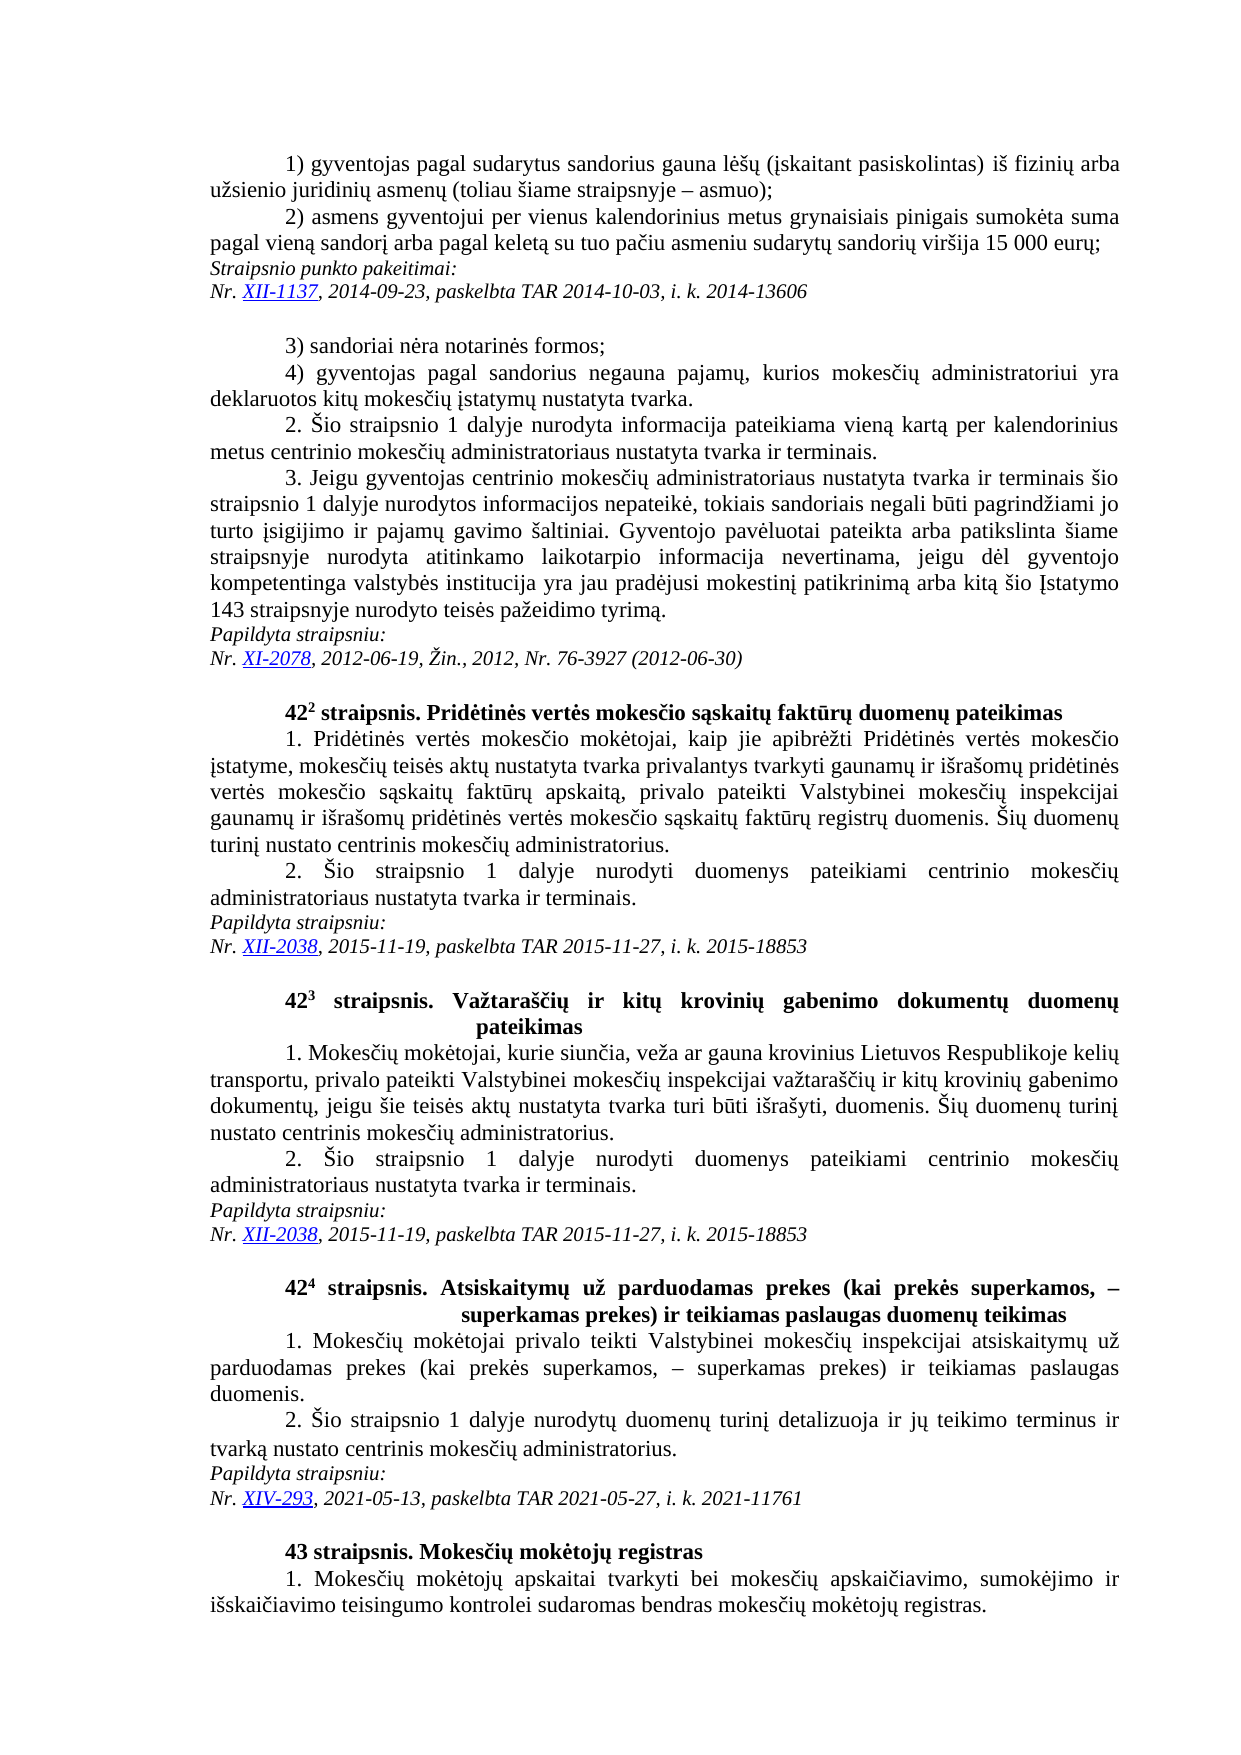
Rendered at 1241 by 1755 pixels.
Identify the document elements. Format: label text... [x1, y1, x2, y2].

text Nr. XII-2038, 2015-11-19, paskelbta TAR 2015-11-27, i. k. 2015-18853 [210, 1222, 1120, 1246]
text 422 straipsnis. Pridėtinės vertės mokesčio sąskaitų faktūrų duomenų pateikimas [210, 699, 1120, 725]
text 424 straipsnis. Atsiskaitymų už parduodamas prekes (kai prekės superkamos, – superkamas prekes) ir teikiamas paslaugas duomenų teikimas [285, 1274, 1120, 1327]
text Nr. XII-1137, 2014-09-23, paskelbta TAR 2014-10-03, i. k. 2014-13606 [210, 279, 1120, 303]
text 1. Mokesčių mokėtojai, kurie siunčia, veža ar gauna krovinius Lietuvos Respublikoje kelių transportu, privalo pateikti Valstybinei mokesčių inspekcijai važtaraščių ir kitų krovinių gabenimo dokumentų, jeigu šie teisės aktų nustatyta tvarka turi būti išrašyti, duomenis. Šių duomenų turinį nustato centrinis mokesčių administratorius. [210, 1039, 1120, 1145]
text 423 straipsnis. Važtaraščių ir kitų krovinių gabenimo dokumentų duomenų pateikimas [285, 987, 1120, 1039]
text 2. Šio straipsnio 1 dalyje nurodyti duomenys pateikiami centrinio mokesčių administratoriaus nustatyta tvarka ir terminais. [210, 1145, 1120, 1198]
text 1) gyventojas pagal sudarytus sandorius gauna lėšų (įskaitant pasiskolintas) iš fizinių arba užsienio juridinių asmenų (toliau šiame straipsnyje – asmuo); [210, 150, 1120, 203]
text Papildyta straipsniu: [210, 910, 1120, 934]
text 2. Šio straipsnio 1 dalyje nurodyti duomenys pateikiami centrinio mokesčių administratoriaus nustatyta tvarka ir terminais. [210, 857, 1120, 910]
text Nr. XIV-293, 2021-05-13, paskelbta TAR 2021-05-27, i. k. 2021-11761 [210, 1485, 1120, 1509]
text 3. Jeigu gyventojas centrinio mokesčių administratoriaus nustatyta tvarka ir terminais šio straipsnio 1 dalyje nurodytos informacijos nepateikė, tokiais sandoriais negali būti pagrindžiami jo turto įsigijimo ir pajamų gavimo šaltiniai. Gyventojo pavėluotai pateikta arba patikslinta šiame straipsnyje nurodyta atitinkamo laikotarpio informacija nevertinama, jeigu dėl gyventojo kompetentinga valstybės institucija yra jau pradėjusi mokestinį patikrinimą arba kitą šio Įstatymo 143 straipsnyje nurodyto teisės pažeidimo tyrimą. [210, 464, 1120, 622]
text Papildyta straipsniu: [210, 622, 1120, 646]
text Straipsnio punkto pakeitimai: [210, 255, 1120, 279]
text 1. Mokesčių mokėtojai privalo teikti Valstybinei mokesčių inspekcijai atsiskaitymų už parduodamas prekes (kai prekės superkamos, – superkamas prekes) ir teikiamas paslaugas duomenis. [210, 1327, 1120, 1406]
text 3) sandoriai nėra notarinės formos; [210, 332, 1120, 359]
text 2) asmens gyventojui per vienus kalendorinius metus grynaisiais pinigais sumokėta suma pagal vieną sandorį arba pagal keletą su tuo pačiu asmeniu sudarytų sandorių viršija 15 000 eurų; [210, 203, 1120, 255]
text Papildyta straipsniu: [210, 1198, 1120, 1222]
text 43 straipsnis. Mokesčių mokėtojų registras [210, 1538, 1120, 1564]
text Nr. XI-2078, 2012-06-19, Žin., 2012, Nr. 76-3927 (2012-06-30) [210, 646, 1120, 670]
text Nr. XII-2038, 2015-11-19, paskelbta TAR 2015-11-27, i. k. 2015-18853 [210, 934, 1120, 958]
text 4) gyventojas pagal sandorius negauna pajamų, kurios mokesčių administratoriui yra deklaruotos kitų mokesčių įstatymų nustatyta tvarka. [210, 359, 1120, 411]
text 1. Mokesčių mokėtojų apskaitai tvarkyti bei mokesčių apskaičiavimo, sumokėjimo ir išskaičiavimo teisingumo kontrolei sudaromas bendras mokesčių mokėtojų registras. [210, 1564, 1120, 1617]
text 2. Šio straipsnio 1 dalyje nurodyta informacija pateikiama vieną kartą per kalendorinius metus centrinio mokesčių administratoriaus nustatyta tvarka ir terminais. [210, 411, 1120, 464]
text Papildyta straipsniu: [210, 1461, 1120, 1485]
text 2. Šio straipsnio 1 dalyje nurodytų duomenų turinį detalizuoja ir jų teikimo terminus ir tvarką nustato centrinis mokesčių administratorius. [210, 1406, 1120, 1461]
text 1. Pridėtinės vertės mokesčio mokėtojai, kaip jie apibrėžti Pridėtinės vertės mokesčio įstatyme, mokesčių teisės aktų nustatyta tvarka privalantys tvarkyti gaunamų ir išrašomų pridėtinės vertės mokesčio sąskaitų faktūrų apskaitą, privalo pateikti Valstybinei mokesčių inspekcijai gaunamų ir išrašomų pridėtinės vertės mokesčio sąskaitų faktūrų registrų duomenis. Šių duomenų turinį nustato centrinis mokesčių administratorius. [210, 725, 1120, 857]
